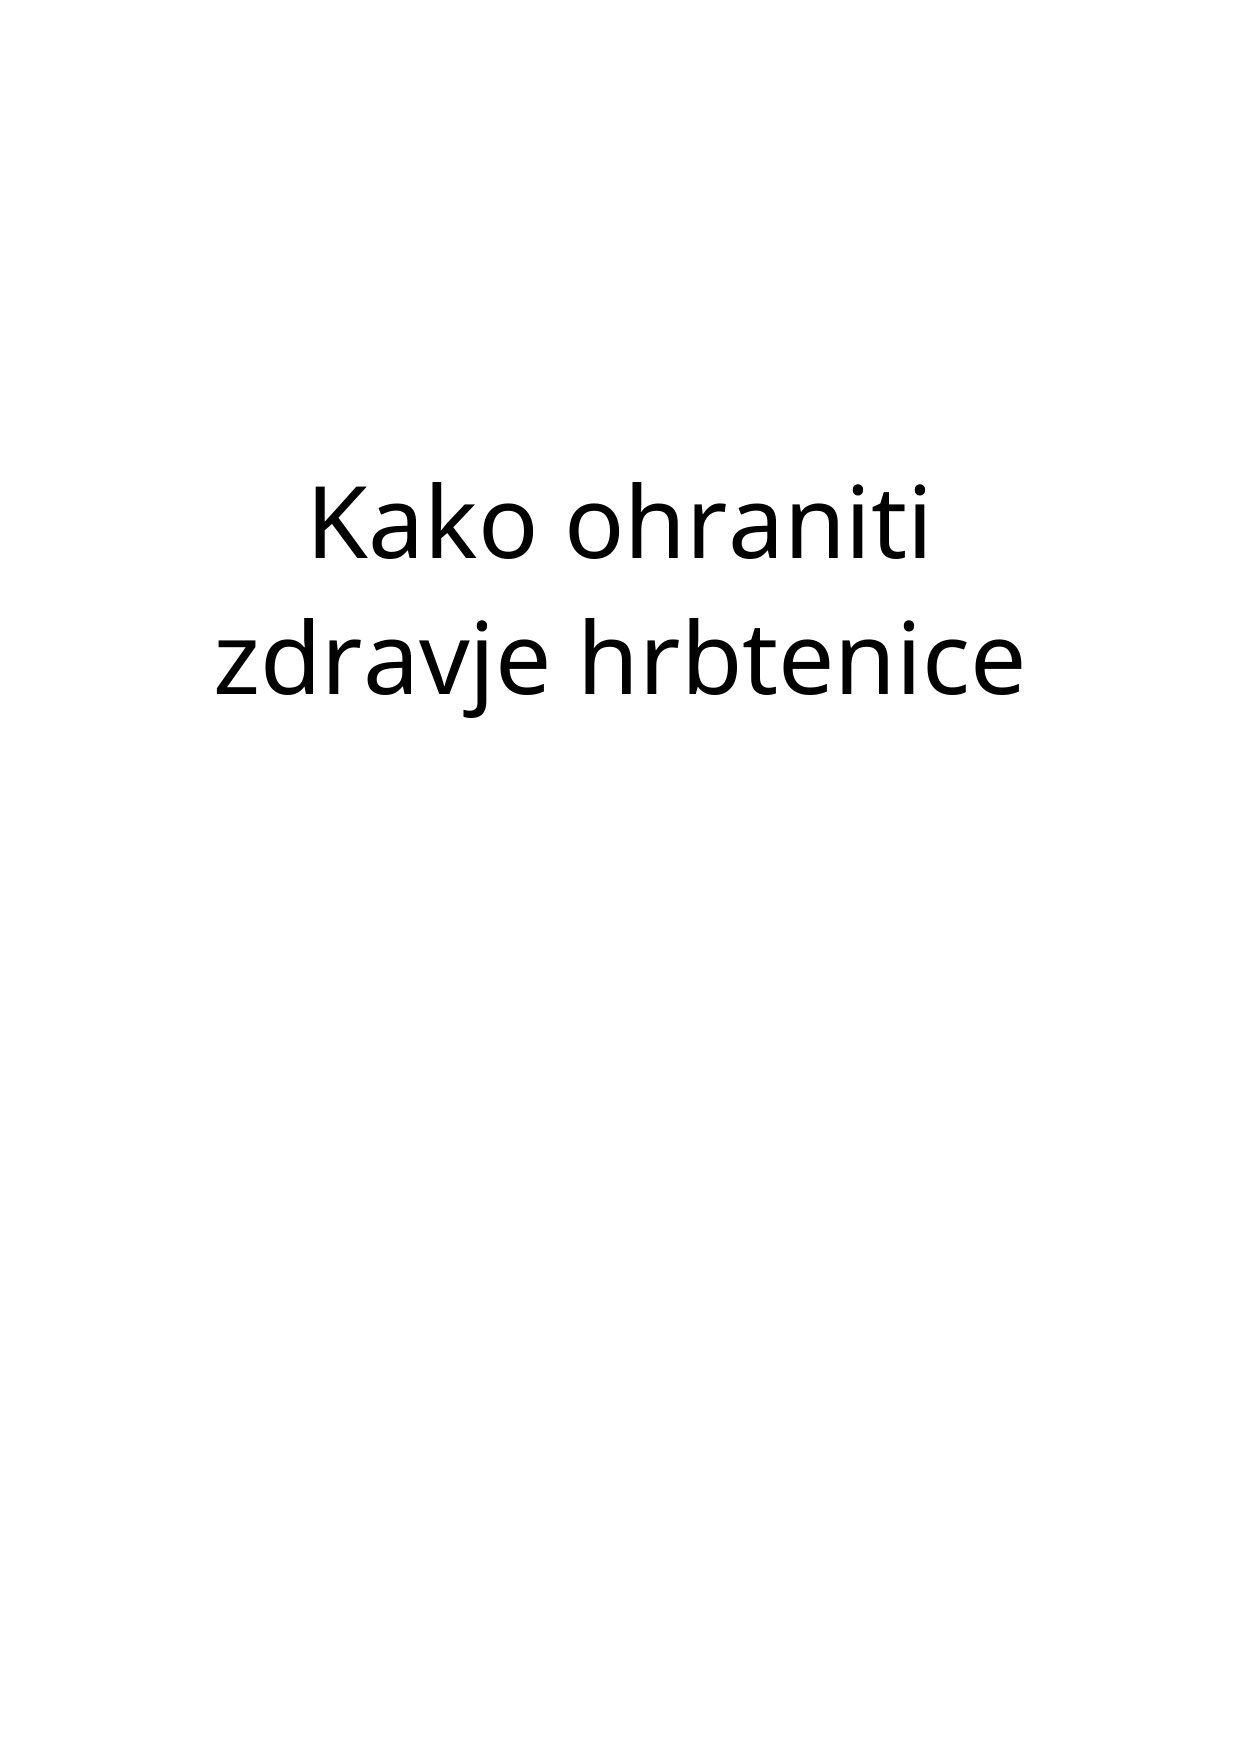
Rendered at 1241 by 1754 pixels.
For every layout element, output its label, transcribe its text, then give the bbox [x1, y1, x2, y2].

title Kako ohraniti zdravje hrbtenice [187, 451, 1053, 724]
